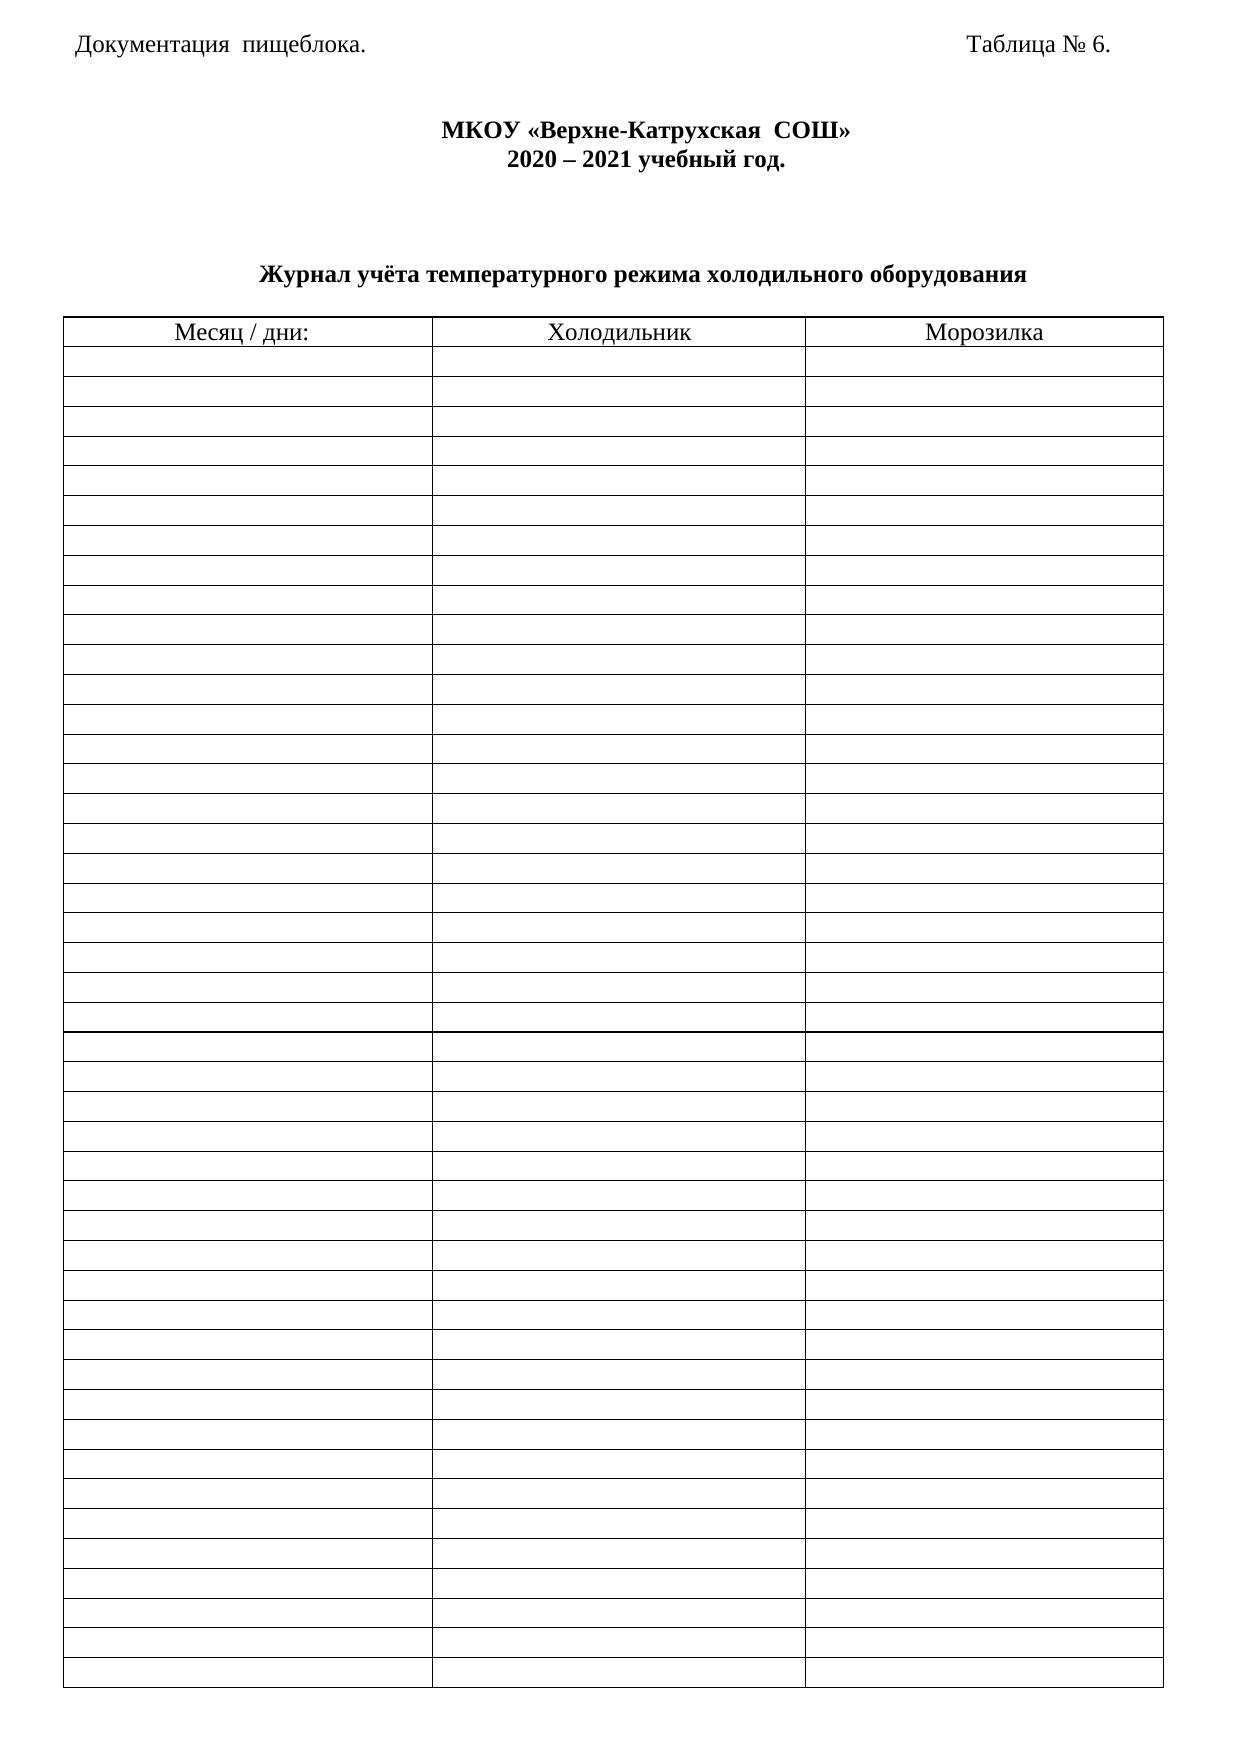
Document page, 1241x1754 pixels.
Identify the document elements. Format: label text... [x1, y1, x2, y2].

table_cell [433, 1420, 805, 1448]
table_cell [64, 1062, 432, 1091]
table_cell [806, 466, 1163, 495]
table_cell [433, 347, 805, 376]
table_cell [806, 1628, 1163, 1657]
table_cell [64, 1658, 432, 1687]
table_cell [64, 884, 432, 912]
table_cell [64, 1003, 432, 1031]
table_cell [433, 526, 805, 555]
table_cell [433, 1211, 805, 1240]
table_cell [433, 1330, 805, 1359]
table_cell [433, 735, 805, 763]
table_cell [806, 407, 1163, 436]
table_cell [433, 854, 805, 882]
table_cell [64, 466, 432, 495]
table_cell [433, 1062, 805, 1091]
table_cell [433, 1390, 805, 1419]
table_cell [64, 407, 432, 436]
table_cell [64, 1390, 432, 1419]
table_cell [806, 973, 1163, 1002]
table_cell [64, 1181, 432, 1210]
table_cell [433, 377, 805, 406]
table_cell [433, 407, 805, 436]
table_cell [64, 526, 432, 555]
table_cell [64, 615, 432, 644]
table_cell [806, 1271, 1163, 1299]
table_header Холодильник [433, 318, 805, 346]
table_cell [806, 1569, 1163, 1597]
table_cell [433, 466, 805, 495]
table_cell [64, 1509, 432, 1538]
table_cell [806, 943, 1163, 972]
table_cell [433, 764, 805, 793]
table_cell [806, 1330, 1163, 1359]
table_cell [64, 1330, 432, 1359]
table_cell [64, 824, 432, 853]
table_cell [433, 1152, 805, 1180]
table_cell [806, 1360, 1163, 1389]
table_cell [806, 347, 1163, 376]
table_cell [433, 913, 805, 942]
table_cell [433, 496, 805, 525]
table_cell [64, 496, 432, 525]
table_cell [433, 1181, 805, 1210]
table_cell [806, 1003, 1163, 1031]
table_cell [806, 1450, 1163, 1478]
table_cell [806, 1420, 1163, 1448]
table_cell [433, 586, 805, 614]
table_cell [64, 854, 432, 882]
table_cell [64, 735, 432, 763]
table_cell [806, 377, 1163, 406]
table_cell [433, 645, 805, 674]
table_cell [64, 1628, 432, 1657]
table_cell [64, 943, 432, 972]
table_cell [806, 735, 1163, 763]
table_cell [806, 615, 1163, 644]
table_cell [433, 1360, 805, 1389]
table_cell [806, 913, 1163, 942]
table_cell [806, 437, 1163, 465]
table_cell [806, 1479, 1163, 1508]
table_cell [64, 1092, 432, 1121]
table_cell [64, 1599, 432, 1627]
table_cell [433, 615, 805, 644]
table_cell [64, 705, 432, 733]
table_cell [433, 556, 805, 584]
table_cell [806, 1211, 1163, 1240]
table_cell [64, 556, 432, 584]
table_cell [433, 1033, 805, 1061]
table_header Месяц / дни: [64, 318, 432, 346]
table_cell [806, 1241, 1163, 1270]
table_cell [433, 1658, 805, 1687]
table_cell [64, 1211, 432, 1240]
table_cell [433, 973, 805, 1002]
table_cell [806, 526, 1163, 555]
table_cell [64, 1450, 432, 1478]
table_cell [806, 1062, 1163, 1091]
table_cell [64, 1360, 432, 1389]
table_cell [806, 1152, 1163, 1180]
table_cell [64, 1420, 432, 1448]
table_cell [806, 496, 1163, 525]
table_cell [806, 1301, 1163, 1329]
table_cell [433, 1450, 805, 1478]
table_cell [806, 854, 1163, 882]
table_cell [433, 1241, 805, 1270]
table_cell [64, 794, 432, 823]
text МКОУ «Верхне-Катрухская СОШ» [75, 115, 1211, 144]
table_cell [64, 1152, 432, 1180]
table_cell [433, 1271, 805, 1299]
table_cell [806, 1181, 1163, 1210]
table_cell [806, 1390, 1163, 1419]
table_cell [64, 973, 432, 1002]
table_cell [806, 884, 1163, 912]
text Журнал учёта температурного режима холодильного оборудования [75, 259, 1211, 288]
table_cell [806, 675, 1163, 704]
table_cell [806, 645, 1163, 674]
table_cell [433, 1479, 805, 1508]
table_cell [64, 645, 432, 674]
table_cell [64, 1122, 432, 1151]
table_cell [806, 824, 1163, 853]
table_cell [806, 1509, 1163, 1538]
table_cell [433, 1599, 805, 1627]
table_cell [806, 556, 1163, 584]
table_cell [64, 1271, 432, 1299]
table_cell [64, 586, 432, 614]
table_cell [806, 794, 1163, 823]
table_cell [64, 347, 432, 376]
table_cell [64, 437, 432, 465]
table_cell [433, 1628, 805, 1657]
table_cell [64, 377, 432, 406]
table_cell [433, 1122, 805, 1151]
table_cell [806, 1539, 1163, 1568]
table_cell [64, 1539, 432, 1568]
table_cell [806, 705, 1163, 733]
table_cell [433, 437, 805, 465]
table_cell [433, 1569, 805, 1597]
table_cell [433, 1301, 805, 1329]
table_cell [806, 1033, 1163, 1061]
table_cell [64, 1569, 432, 1597]
table_cell [433, 1539, 805, 1568]
table_cell [433, 824, 805, 853]
table_cell [64, 1033, 432, 1061]
table_cell [806, 1658, 1163, 1687]
text Документация пищеблока. Таблица № 6. [75, 29, 1211, 58]
table_cell [806, 586, 1163, 614]
table_cell [64, 913, 432, 942]
table_cell [433, 884, 805, 912]
table_cell [433, 1003, 805, 1031]
text 2020 – 2021 учебный год. [75, 144, 1211, 173]
table_cell [64, 675, 432, 704]
table_cell [433, 1092, 805, 1121]
table_cell [64, 764, 432, 793]
table_cell [433, 675, 805, 704]
table_cell [806, 1122, 1163, 1151]
table_cell [433, 1509, 805, 1538]
table_cell [64, 1479, 432, 1508]
table_cell [64, 1241, 432, 1270]
table_cell [806, 1092, 1163, 1121]
table_cell [806, 1599, 1163, 1627]
table_cell [433, 943, 805, 972]
table_cell [433, 705, 805, 733]
table_cell [64, 1301, 432, 1329]
table_header Морозилка [806, 318, 1163, 346]
table_cell [433, 794, 805, 823]
table_cell [806, 764, 1163, 793]
